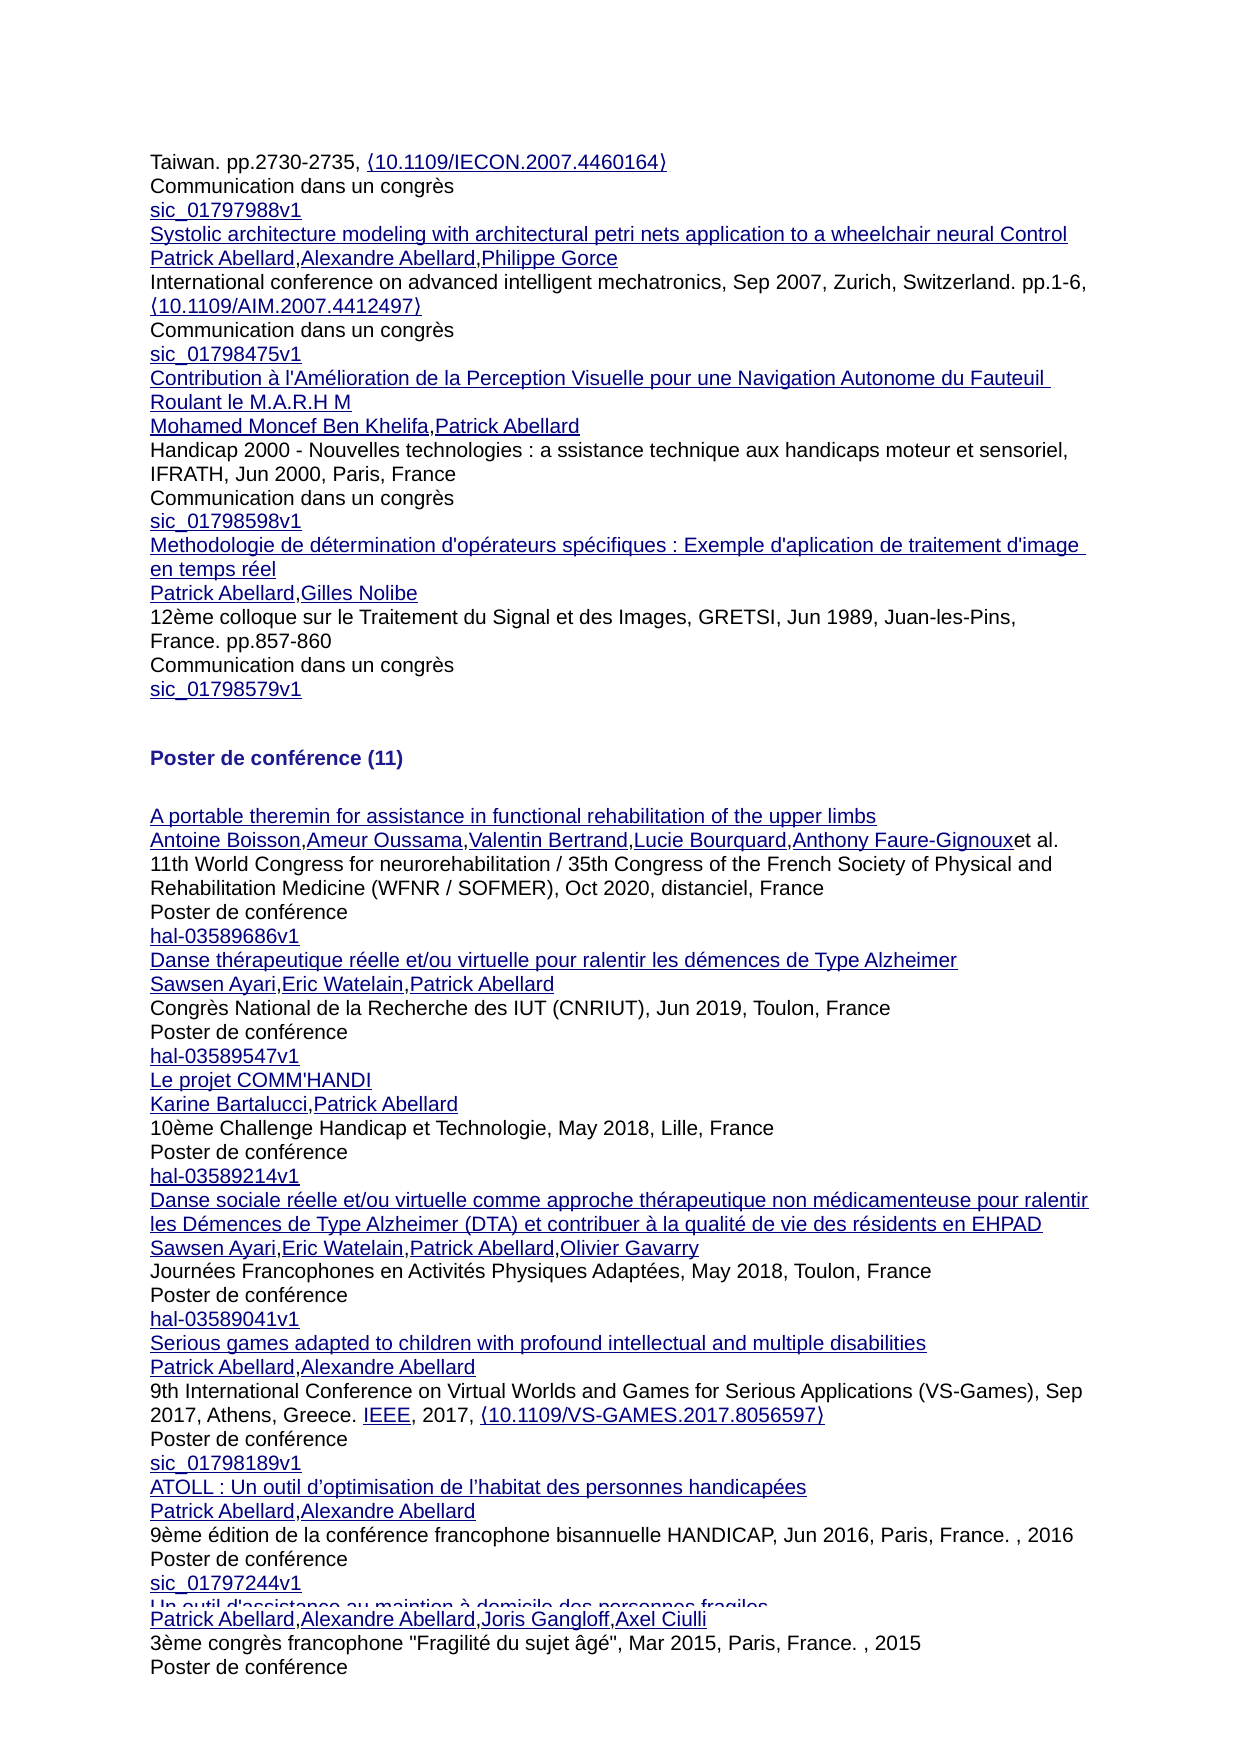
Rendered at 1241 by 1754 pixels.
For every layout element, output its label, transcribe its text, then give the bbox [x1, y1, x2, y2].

table_cell Danse sociale réelle et/ou virtuelle comme approche thérapeutique non médicamenteuse pour ralentir les Démences de Type Alzheimer (DTA) et contribuer à la qualité de vie des résidents en EHPAD Sawsen Ayari,Eric Watelain,Patrick Abellard,Olivier Gavarry Journées Francophones en Activités Physiques Adaptées, May 2018, Toulon, France Poster de conférence hal-03589041v1 [150, 1188, 1090, 1331]
table_cell ATOLL : Un outil d’optimisation de l’habitat des personnes handicapées Patrick Abellard,Alexandre Abellard 9ème édition de la conférence francophone bisannuelle HANDICAP, Jun 2016, Paris, France. , 2016 Poster de conférence sic_01797244v1 [150, 1475, 1090, 1595]
table_cell Contribution à l'Amélioration de la Perception Visuelle pour une Navigation Autonome du Fauteuil Roulant le M.A.R.H M Mohamed Moncef Ben Khelifa,Patrick Abellard Handicap 2000 - Nouvelles technologies : a ssistance technique aux handicaps moteur et sensoriel, IFRATH, Jun 2000, Paris, France Communication dans un congrès sic_01798598v1 [150, 366, 1090, 533]
table_cell Serious games adapted to children with profound intellectual and multiple disabilities Patrick Abellard,Alexandre Abellard 9th International Conference on Virtual Worlds and Games for Serious Applications (VS-Games), Sep 2017, Athens, Greece. IEEE, 2017, ⟨10.1109/VS-GAMES.2017.8056597⟩ Poster de conférence sic_01798189v1 [150, 1331, 1090, 1475]
table_cell Danse thérapeutique réelle et/ou virtuelle pour ralentir les démences de Type Alzheimer Sawsen Ayari,Eric Watelain,Patrick Abellard Congrès National de la Recherche des IUT (CNRIUT), Jun 2019, Toulon, France Poster de conférence hal-03589547v1 [150, 948, 1090, 1068]
table_cell Un outil d'assistance au maintien à domicile des personnes fragiles Patrick Abellard,Alexandre Abellard,Joris Gangloff,Axel Ciulli 3ème congrès francophone "Fragilité du sujet âgé", Mar 2015, Paris, France. , 2015 Poster de conférence [150, 1595, 1090, 1679]
table_header A portable theremin for assistance in functional rehabilitation of the upper limbs Antoine Boisson,Ameur Oussama,Valentin Bertrand,Lucie Bourquard,Anthony Faure-Gignouxet al. 11th World Congress for neurorehabilitation / 35th Congress of the French Society of Physical and Rehabilitation Medicine (WFNR / SOFMER), Oct 2020, distanciel, France Poster de conférence hal-03589686v1 [150, 804, 1090, 948]
subtitle Poster de conférence (11) [150, 746, 1090, 770]
table_cell Le projet COMM'HANDI Karine Bartalucci,Patrick Abellard 10ème Challenge Handicap et Technologie, May 2018, Lille, France Poster de conférence hal-03589214v1 [150, 1068, 1090, 1187]
table_cell Systolic architecture modeling with architectural petri nets application to a wheelchair neural Control Patrick Abellard,Alexandre Abellard,Philippe Gorce International conference on advanced intelligent mechatronics, Sep 2007, Zurich, Switzerland. pp.1-6, ⟨10.1109/AIM.2007.4412497⟩ Communication dans un congrès sic_01798475v1 [150, 222, 1090, 366]
table_cell Methodologie de détermination d'opérateurs spécifiques : Exemple d'aplication de traitement d'image en temps réel Patrick Abellard,Gilles Nolibe 12ème colloque sur le Traitement du Signal et des Images, GRETSI, Jun 1989, Juan-les-Pins, France. pp.857-860 Communication dans un congrès sic_01798579v1 [150, 533, 1090, 701]
table_cell Taiwan. pp.2730-2735, ⟨10.1109/IECON.2007.4460164⟩ Communication dans un congrès sic_01797988v1 [150, 150, 1090, 222]
